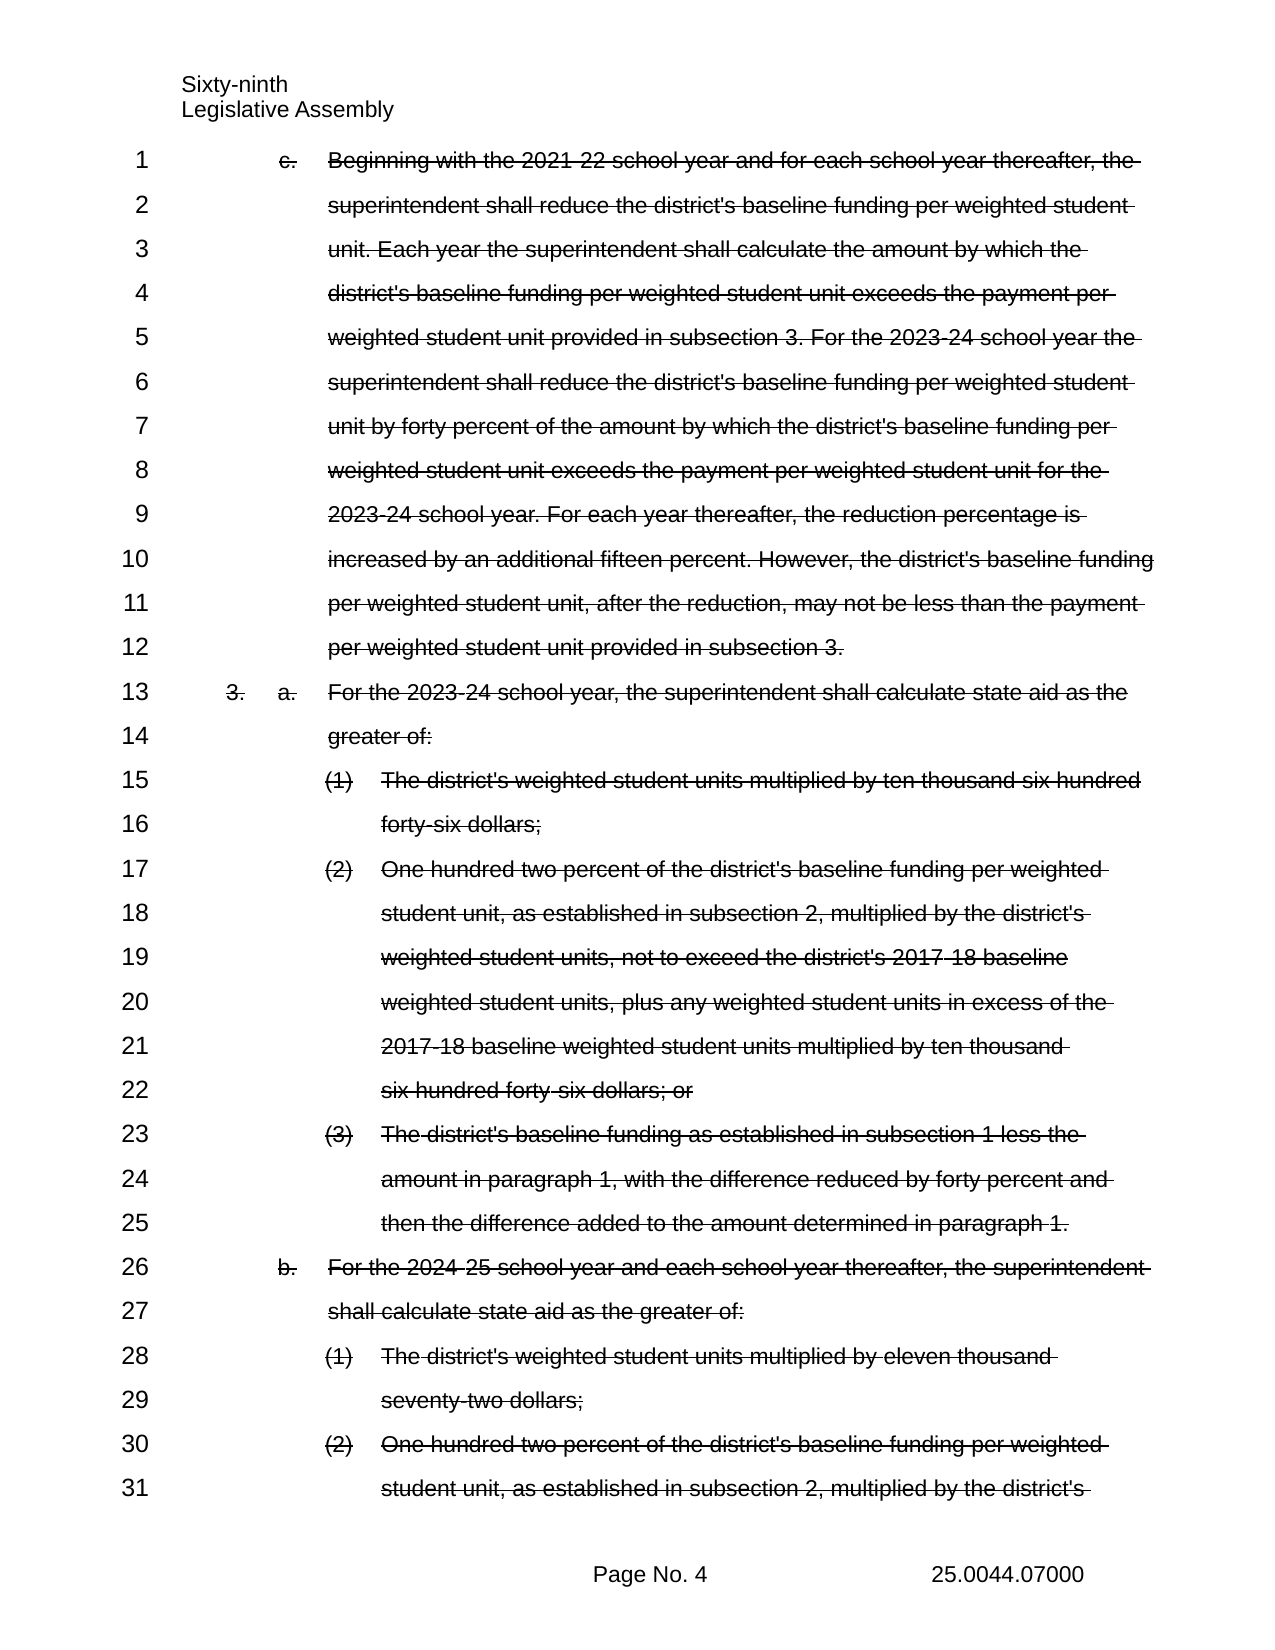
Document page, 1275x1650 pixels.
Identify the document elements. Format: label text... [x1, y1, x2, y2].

text 3. a. For the 2023‑24 school year, the superintendent shall calculate state aid as the greater of: [181, 664, 1154, 753]
text (2) One hundred two percent of the district's baseline funding per weighted student unit, as established in subsection 2, multiplied by the district's weighted student units, not to exceed the district's 2017‑18 baseline weighted student units, plus any weighted student units in excess of the 2017‑18 baseline weighted student units multiplied by ten thousand six hundred forty‑six dollars; or [181, 842, 1154, 1107]
text (2) One hundred two percent of the district's baseline funding per weighted student unit, as established in subsection 2, multiplied by the district's [181, 1417, 1154, 1506]
text (1) The district's weighted student units multiplied by ten thousand six hundred forty‑six dollars; [181, 753, 1154, 842]
text b. For the 2024‑25 school year and each school year thereafter, the superintendent shall calculate state aid as the greater of: [181, 1240, 1154, 1329]
text c. Beginning with the 2021‑22 school year and for each school year thereafter, the superintendent shall reduce the district's baseline funding per weighted student unit. Each year the superintendent shall calculate the amount by which the district's baseline funding per weighted student unit exceeds the payment per weighted student unit provided in subsection 3. For the 2023‑24 school year the superintendent shall reduce the district's baseline funding per weighted student unit by forty percent of the amount by which the district's baseline funding per weighted student unit exceeds the payment per weighted student unit for the 2023‑24 school year. For each year thereafter, the reduction percentage is increased by an additional fifteen percent. However, the district's baseline funding per weighted student unit, after the reduction, may not be less than the payment per weighted student unit provided in subsection 3. [181, 133, 1154, 664]
text (1) The district's weighted student units multiplied by eleven thousand seventy‑two dollars; [181, 1329, 1154, 1417]
text (3) The district's baseline funding as established in subsection 1 less the amount in paragraph 1, with the difference reduced by forty percent and then the difference added to the amount determined in paragraph 1. [181, 1107, 1154, 1240]
